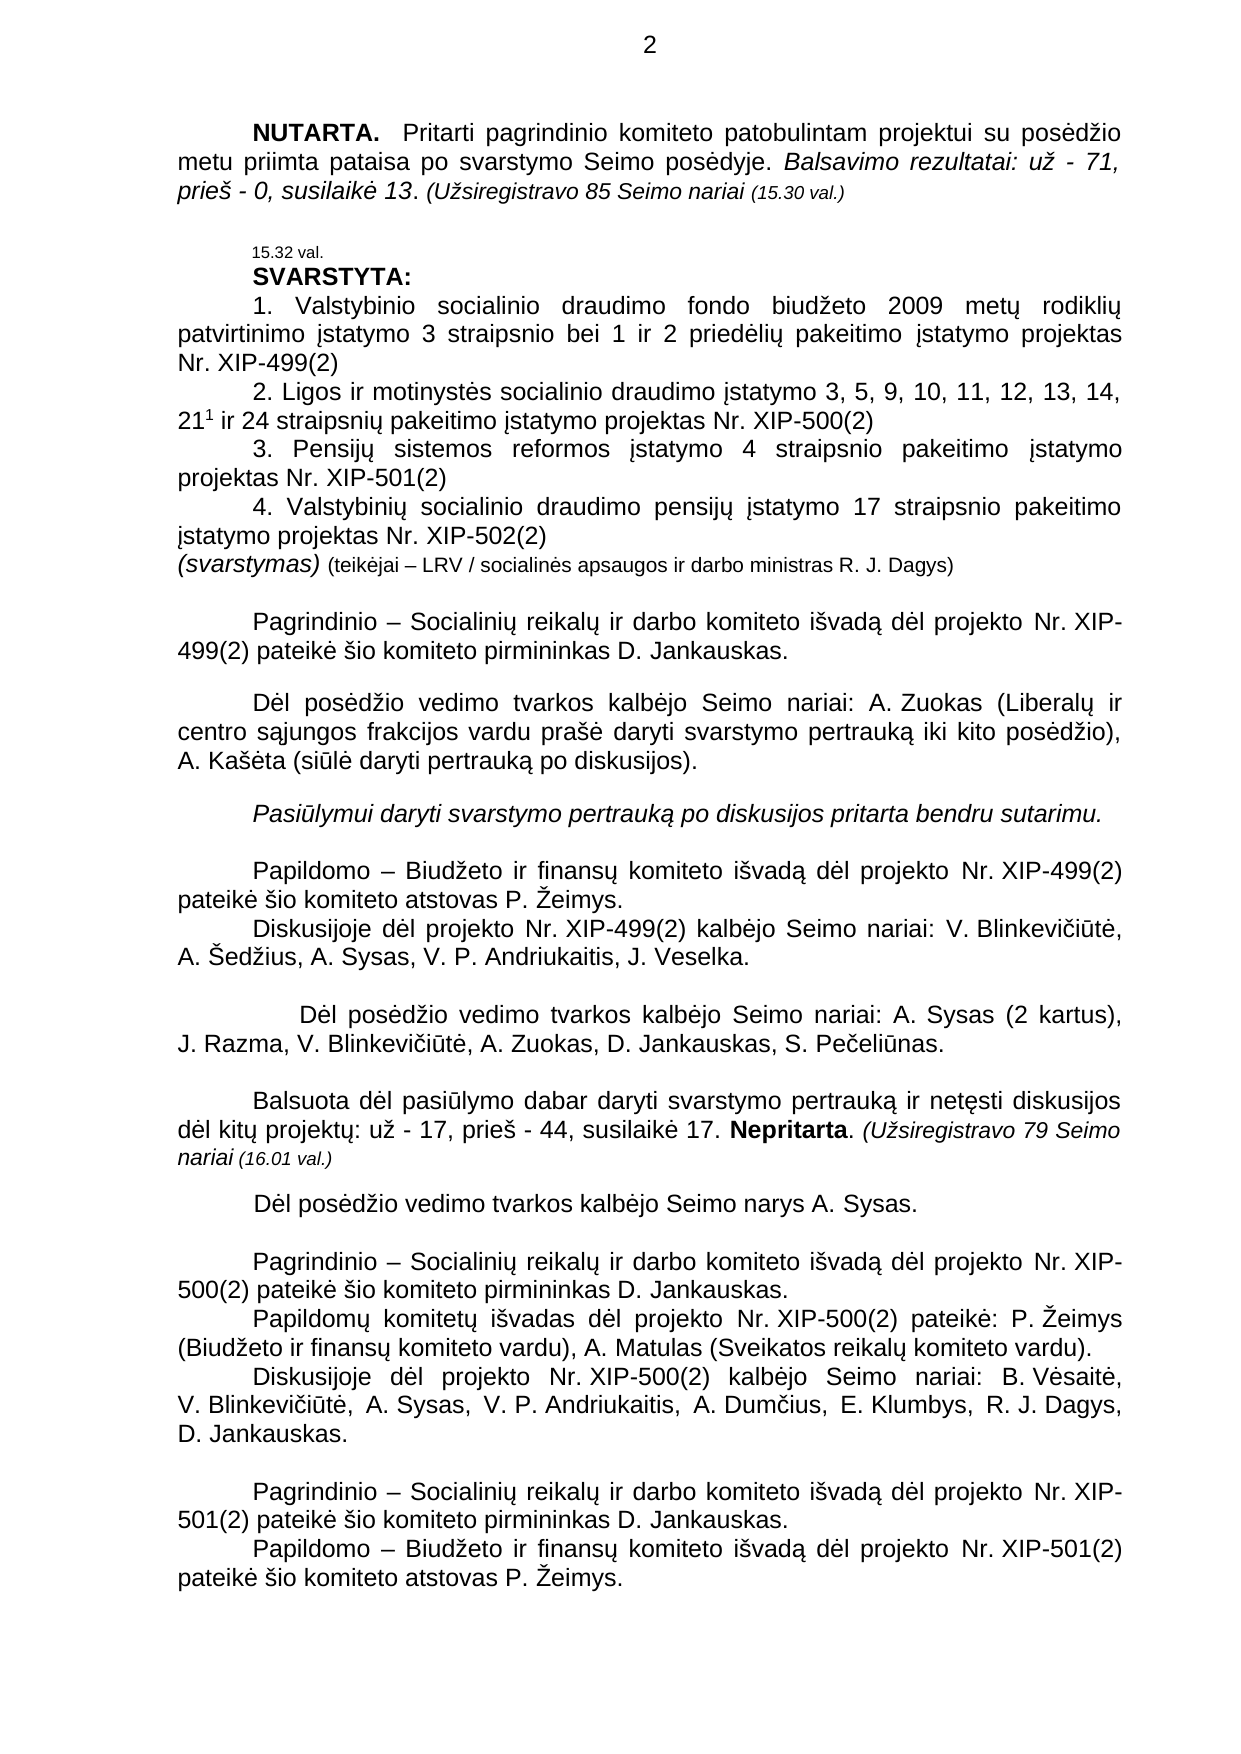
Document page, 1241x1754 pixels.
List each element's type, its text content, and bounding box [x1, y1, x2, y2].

text 2. Ligos ir motinystės socialinio draudimo įstatymo 3, 5, 9, 10, 11, 12, 13, 14, 211 ir 24 straipsnių pakeitimo įstatymo projektas Nr. XIP-500(2) [177, 377, 1122, 434]
text Dėl posėdžio vedimo tvarkos kalbėjo Seimo narys A. Sysas. [177, 1189, 1122, 1218]
text Papildomo – Biudžeto ir finansų komiteto išvadą dėl projekto Nr. XIP-501(2) pateikė šio komiteto atstovas P. Žeimys. [177, 1534, 1122, 1592]
text 4. Valstybinių socialinio draudimo pensijų įstatymo 17 straipsnio pakeitimo įstatymo projektas Nr. XIP-502(2) [177, 492, 1122, 549]
text Dėl posėdžio vedimo tvarkos kalbėjo Seimo nariai: A. Zuokas (Liberalų ir centro sąjungos frakcijos vardu prašė daryti svarstymo pertrauką iki kito posėdžio), A. Kašėta (siūlė daryti pertrauką po diskusijos). [177, 688, 1122, 775]
text Papildomų komitetų išvadas dėl projekto Nr. XIP-500(2) pateikė: P. Žeimys (Biudžeto ir finansų komiteto vardu), A. Matulas (Sveikatos reikalų komiteto vardu). [177, 1304, 1122, 1362]
text 3. Pensijų sistemos reformos įstatymo 4 straipsnio pakeitimo įstatymo projektas Nr. XIP-501(2) [177, 434, 1122, 492]
text 1. Valstybinio socialinio draudimo fondo biudžeto 2009 metų rodiklių patvirtinimo įstatymo 3 straipsnio bei 1 ir 2 priedėlių pakeitimo įstatymo projektas Nr. XIP-499(2) [177, 291, 1122, 377]
text Pagrindinio – Socialinių reikalų ir darbo komiteto išvadą dėl projekto Nr. XIP-500(2) pateikė šio komiteto pirmininkas D. Jankauskas. [177, 1247, 1122, 1304]
text SVARSTYTA: [177, 262, 1122, 291]
text Diskusijoje dėl projekto Nr. XIP-500(2) kalbėjo Seimo nariai: B. Vėsaitė, V. Blinkevičiūtė, A. Sysas, V. P. Andriukaitis, A. Dumčius, E. Klumbys, R. J. Dagys, D. Jankauskas. [177, 1362, 1122, 1448]
text Balsuota dėl pasiūlymo dabar daryti svarstymo pertrauką ir netęsti diskusijos dėl kitų projektų: už - 17, prieš - 44, susilaikė 17. Nepritarta. (Užsiregistravo 79 Seimo nariai (16.01 val.) [177, 1086, 1122, 1170]
text Papildomo – Biudžeto ir finansų komiteto išvadą dėl projekto Nr. XIP-499(2) pateikė šio komiteto atstovas P. Žeimys. [177, 856, 1122, 914]
text Pasiūlymui daryti svarstymo pertrauką po diskusijos pritarta bendru sutarimu. [177, 799, 1122, 827]
text 15.32 val. [177, 243, 1122, 262]
text (svarstymas) (teikėjai – LRV / socialinės apsaugos ir darbo ministras R. J. Dagys) [177, 549, 1122, 578]
text NUTARTA. Pritarti pagrindinio komiteto patobulintam projektui su posėdžio metu priimta pataisa po svarstymo Seimo posėdyje. Balsavimo rezultatai: už - 71, prieš - 0, susilaikė 13. (Užsiregistravo 85 Seimo nariai (15.30 val.) [177, 118, 1122, 204]
text Diskusijoje dėl projekto Nr. XIP-499(2) kalbėjo Seimo nariai: V. Blinkevičiūtė, A. Šedžius, A. Sysas, V. P. Andriukaitis, J. Veselka. [177, 914, 1122, 971]
text Dėl posėdžio vedimo tvarkos kalbėjo Seimo nariai: A. Sysas (2 kartus), J. Razma, V. Blinkevičiūtė, A. Zuokas, D. Jankauskas, S. Pečeliūnas. [177, 1000, 1122, 1057]
text Pagrindinio – Socialinių reikalų ir darbo komiteto išvadą dėl projekto Nr. XIP-501(2) pateikė šio komiteto pirmininkas D. Jankauskas. [177, 1477, 1122, 1534]
text Pagrindinio – Socialinių reikalų ir darbo komiteto išvadą dėl projekto Nr. XIP-499(2) pateikė šio komiteto pirmininkas D. Jankauskas. [177, 607, 1122, 664]
